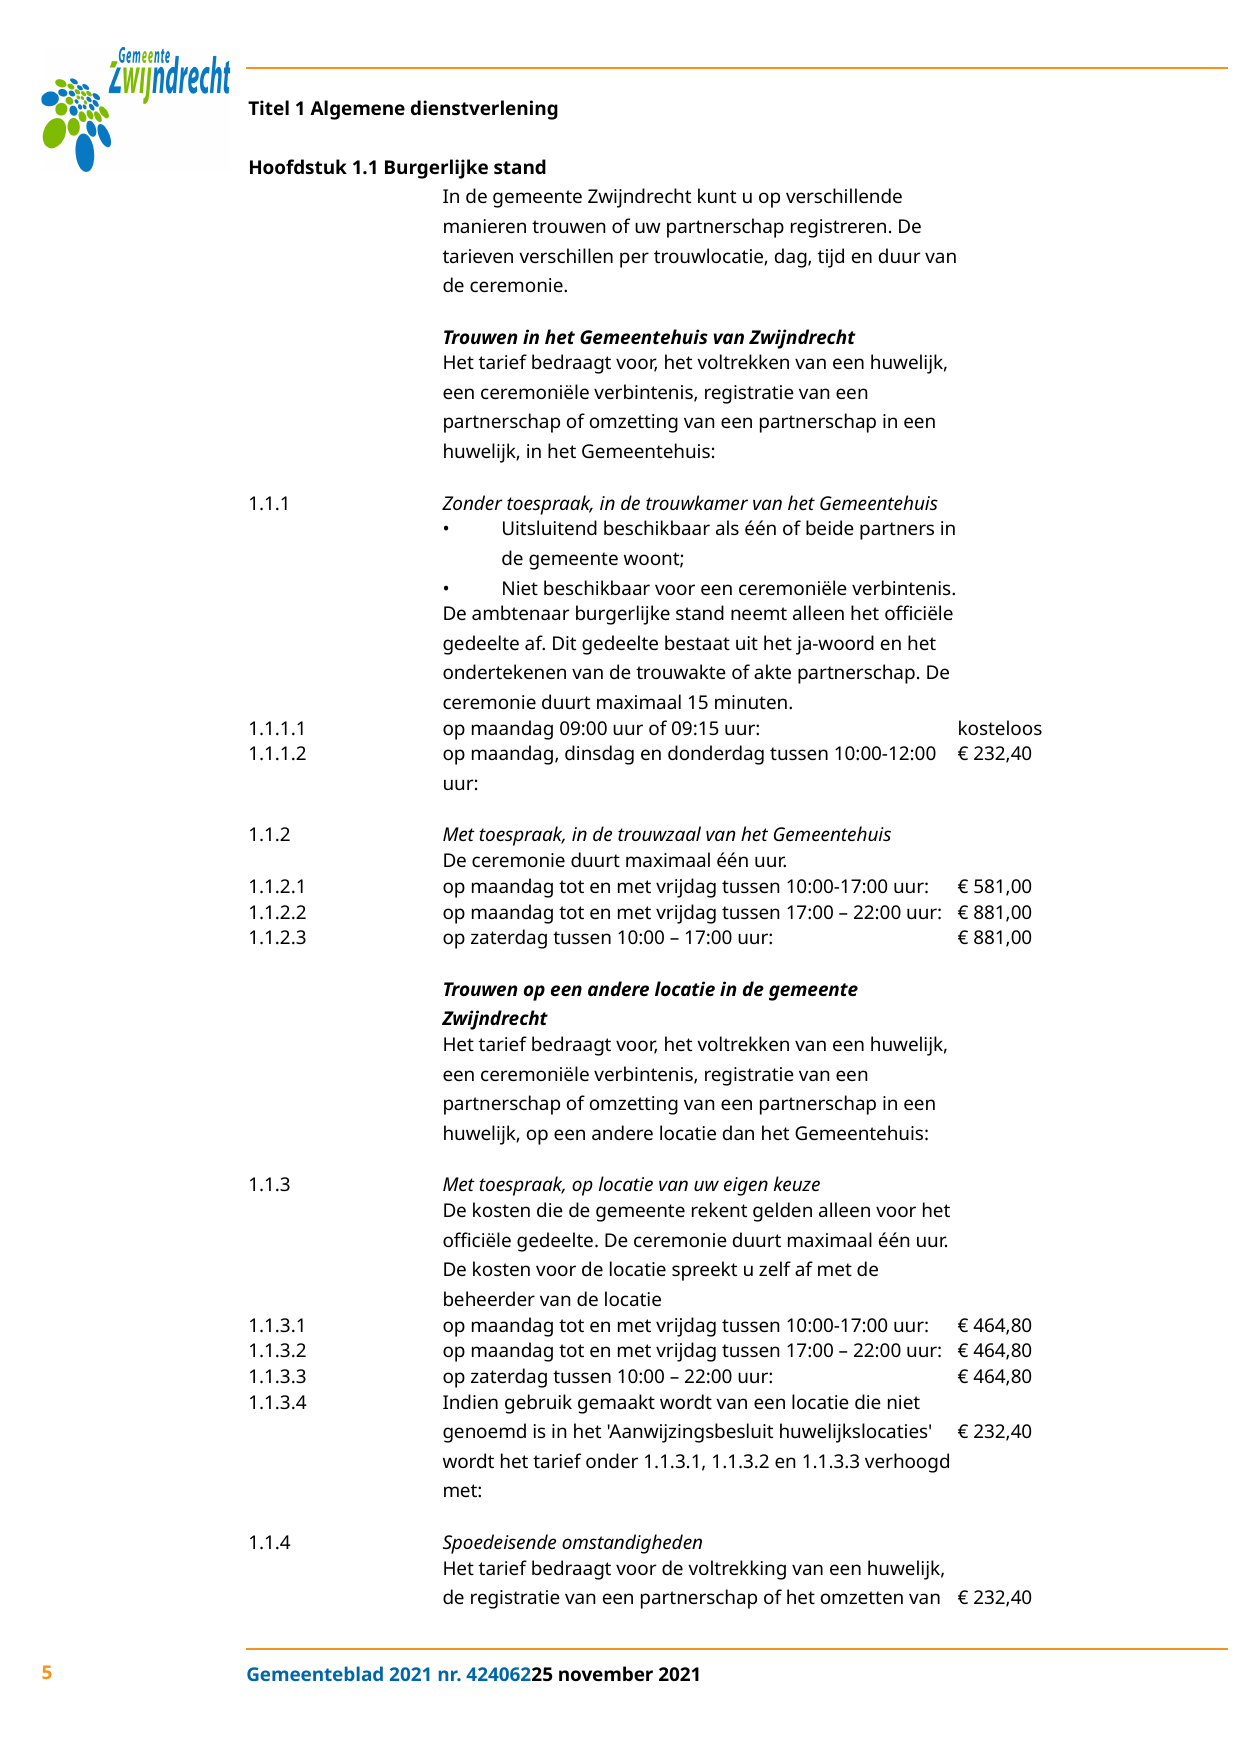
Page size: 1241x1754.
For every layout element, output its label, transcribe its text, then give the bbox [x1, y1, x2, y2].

table_cell 1.1.2.1 [248, 873, 442, 899]
table_cell [248, 976, 442, 1031]
table_header [958, 184, 1152, 298]
table_cell op zaterdag tussen 10:00 – 22:00 uur: [442, 1363, 957, 1389]
table_cell 1.1.2 [248, 822, 442, 847]
table_cell 1.1.3.1 [248, 1312, 442, 1337]
table_cell Spoedeisende omstandigheden [442, 1529, 957, 1555]
table_cell Het tarief bedraagt voor de voltrekking van een huwelijk, de registratie van een partnerschap of het omzetten van [442, 1555, 957, 1610]
table_cell Indien gebruik gemaakt wordt van een locatie die niet genoemd is in het 'Aanwijzingsbesluit huwelijkslocaties' wordt het tarief onder 1.1.3.1, 1.1.3.2 en 1.1.3.3 verhoogd met: [442, 1389, 957, 1503]
table_cell € 232,40 [958, 1555, 1152, 1610]
table_cell 1.1.3.4 [248, 1389, 442, 1503]
table_cell op maandag 09:00 uur of 09:15 uur: [442, 715, 957, 741]
table_cell € 232,40 [958, 1389, 1152, 1503]
table_cell Het tarief bedraagt voor, het voltrekken van een huwelijk, een ceremoniële verbintenis, registratie van een partnerschap of omzetting van een partnerschap in een huwelijk, op een andere locatie dan het Gemeentehuis: [442, 1031, 957, 1146]
table_cell 1.1.3.2 [248, 1338, 442, 1363]
table_cell [442, 298, 957, 324]
table_cell [442, 464, 957, 490]
table_header In de gemeente Zwijndrecht kunt u op verschillende manieren trouwen of uw partnerschap registreren. De tarieven verschillen per trouwlocatie, dag, tijd en duur van de ceremonie. [442, 184, 957, 298]
table_cell [958, 1172, 1152, 1197]
table_cell 1.1.2.2 [248, 899, 442, 924]
table_cell 1.1.3 [248, 1172, 442, 1197]
table_cell op zaterdag tussen 10:00 – 17:00 uur: [442, 925, 957, 950]
table_cell [248, 324, 442, 349]
table_cell 1.1.2.3 [248, 925, 442, 950]
table_cell Met toespraak, op locatie van uw eigen keuze [442, 1172, 957, 1197]
table_cell [248, 1146, 442, 1172]
table_cell [248, 298, 442, 324]
table_cell Uitsluitend beschikbaar als één of beide partners in de gemeente woont; Niet beschikbaar voor een ceremoniële verbintenis. [442, 516, 957, 600]
table_cell [958, 298, 1152, 324]
table_cell [958, 1146, 1152, 1172]
table_cell [958, 600, 1152, 715]
picture [41, 47, 231, 172]
table_cell € 881,00 [958, 925, 1152, 950]
table_cell € 464,80 [958, 1338, 1152, 1363]
table_cell [248, 516, 442, 600]
table_cell [248, 1031, 442, 1146]
table_cell [958, 822, 1152, 847]
table_cell De kosten die de gemeente rekent gelden alleen voor het officiële gedeelte. De ceremonie duurt maximaal één uur. De kosten voor de locatie spreekt u zelf af met de beheerder van de locatie [442, 1197, 957, 1312]
table_cell [248, 796, 442, 822]
table_cell € 464,80 [958, 1363, 1152, 1389]
table_cell De ambtenaar burgerlijke stand neemt alleen het officiële gedeelte af. Dit gedeelte bestaat uit het ja-woord en het ondertekenen van de trouwakte of akte partnerschap. De ceremonie duurt maximaal 15 minuten. [442, 600, 957, 715]
table_cell [248, 1197, 442, 1312]
table_header [248, 184, 442, 298]
table_cell op maandag tot en met vrijdag tussen 17:00 – 22:00 uur: [442, 1338, 957, 1363]
table_cell 1.1.1 [248, 490, 442, 516]
table_cell € 464,80 [958, 1312, 1152, 1337]
table_cell [442, 950, 957, 976]
table_cell op maandag, dinsdag en donderdag tussen 10:00-12:00 uur: [442, 741, 957, 796]
table_cell € 581,00 [958, 873, 1152, 899]
table_cell [248, 600, 442, 715]
table_cell [958, 350, 1152, 464]
table_cell op maandag tot en met vrijdag tussen 10:00-17:00 uur: [442, 1312, 957, 1337]
table_cell [958, 1197, 1152, 1312]
table_cell [958, 464, 1152, 490]
table_cell op maandag tot en met vrijdag tussen 17:00 – 22:00 uur: [442, 899, 957, 924]
table_cell [248, 848, 442, 873]
table_cell De ceremonie duurt maximaal één uur. [442, 848, 957, 873]
table_cell [248, 464, 442, 490]
table_cell [958, 848, 1152, 873]
table_cell 1.1.1.1 [248, 715, 442, 741]
table_cell [958, 516, 1152, 600]
table_cell 1.1.4 [248, 1529, 442, 1555]
table_cell [958, 796, 1152, 822]
table_cell [442, 1504, 957, 1529]
text Titel 1 Algemene dienstverlening [248, 95, 1152, 121]
table_cell op maandag tot en met vrijdag tussen 10:00-17:00 uur: [442, 873, 957, 899]
table_cell [958, 976, 1152, 1031]
table_cell [958, 1504, 1152, 1529]
table_cell Trouwen op een andere locatie in de gemeente Zwijndrecht [442, 976, 957, 1031]
table_cell [958, 490, 1152, 516]
table_cell 1.1.1.2 [248, 741, 442, 796]
table_cell kosteloos [958, 715, 1152, 741]
table_cell [958, 1529, 1152, 1555]
table_cell Trouwen in het Gemeentehuis van Zwijndrecht [442, 324, 957, 349]
table_cell 1.1.3.3 [248, 1363, 442, 1389]
table_cell [442, 1146, 957, 1172]
table_cell [248, 350, 442, 464]
table_cell € 881,00 [958, 899, 1152, 924]
table_cell Het tarief bedraagt voor, het voltrekken van een huwelijk, een ceremoniële verbintenis, registratie van een partnerschap of omzetting van een partnerschap in een huwelijk, in het Gemeentehuis: [442, 350, 957, 464]
table_cell Met toespraak, in de trouwzaal van het Gemeentehuis [442, 822, 957, 847]
text Hoofdstuk 1.1 Burgerlijke stand [248, 154, 1152, 180]
table_cell [958, 324, 1152, 349]
table_cell € 232,40 [958, 741, 1152, 796]
table_cell Zonder toespraak, in de trouwkamer van het Gemeentehuis [442, 490, 957, 516]
table_cell [248, 1504, 442, 1529]
table_cell [248, 950, 442, 976]
table_cell [958, 950, 1152, 976]
table_cell [442, 796, 957, 822]
table_cell [248, 1555, 442, 1610]
table_cell [958, 1031, 1152, 1146]
